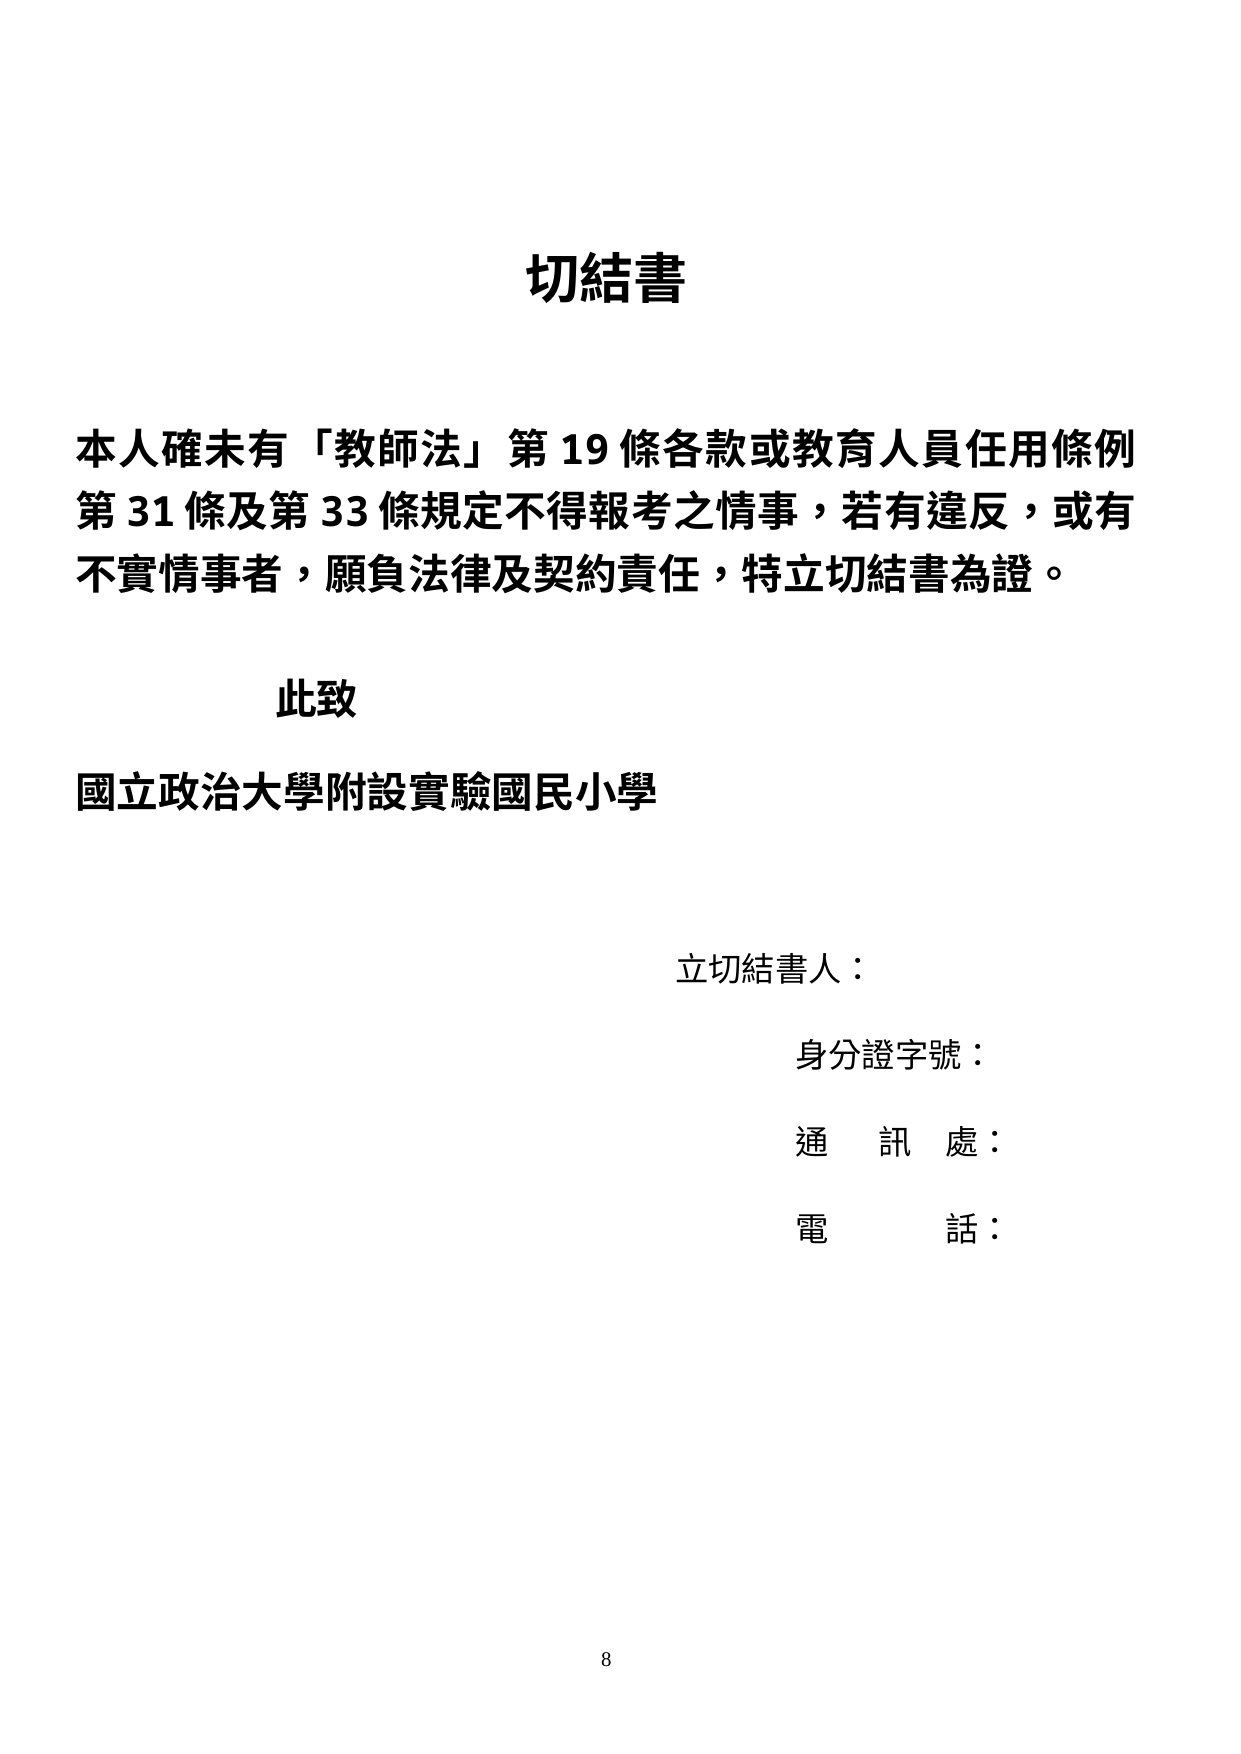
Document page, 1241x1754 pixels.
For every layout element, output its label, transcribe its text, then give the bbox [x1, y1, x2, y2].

text 本人確未有「教師法」第19條各款或教育人員任用條例第31條及第33條規定不得報考之情事，若有違反，或有不實情事者，願負法律及契約責任，特立切結書為證。 [75, 404, 1137, 592]
text 通 訊 處： [75, 1098, 1137, 1161]
text 立切結書人： [75, 925, 1137, 987]
text 身分證字號： [75, 1012, 1137, 1074]
text 切結書 [75, 235, 1137, 314]
text 此致 [75, 654, 1137, 717]
text 電 話： [75, 1185, 1137, 1247]
text 國立政治大學附設實驗國民小學 [75, 747, 1137, 810]
